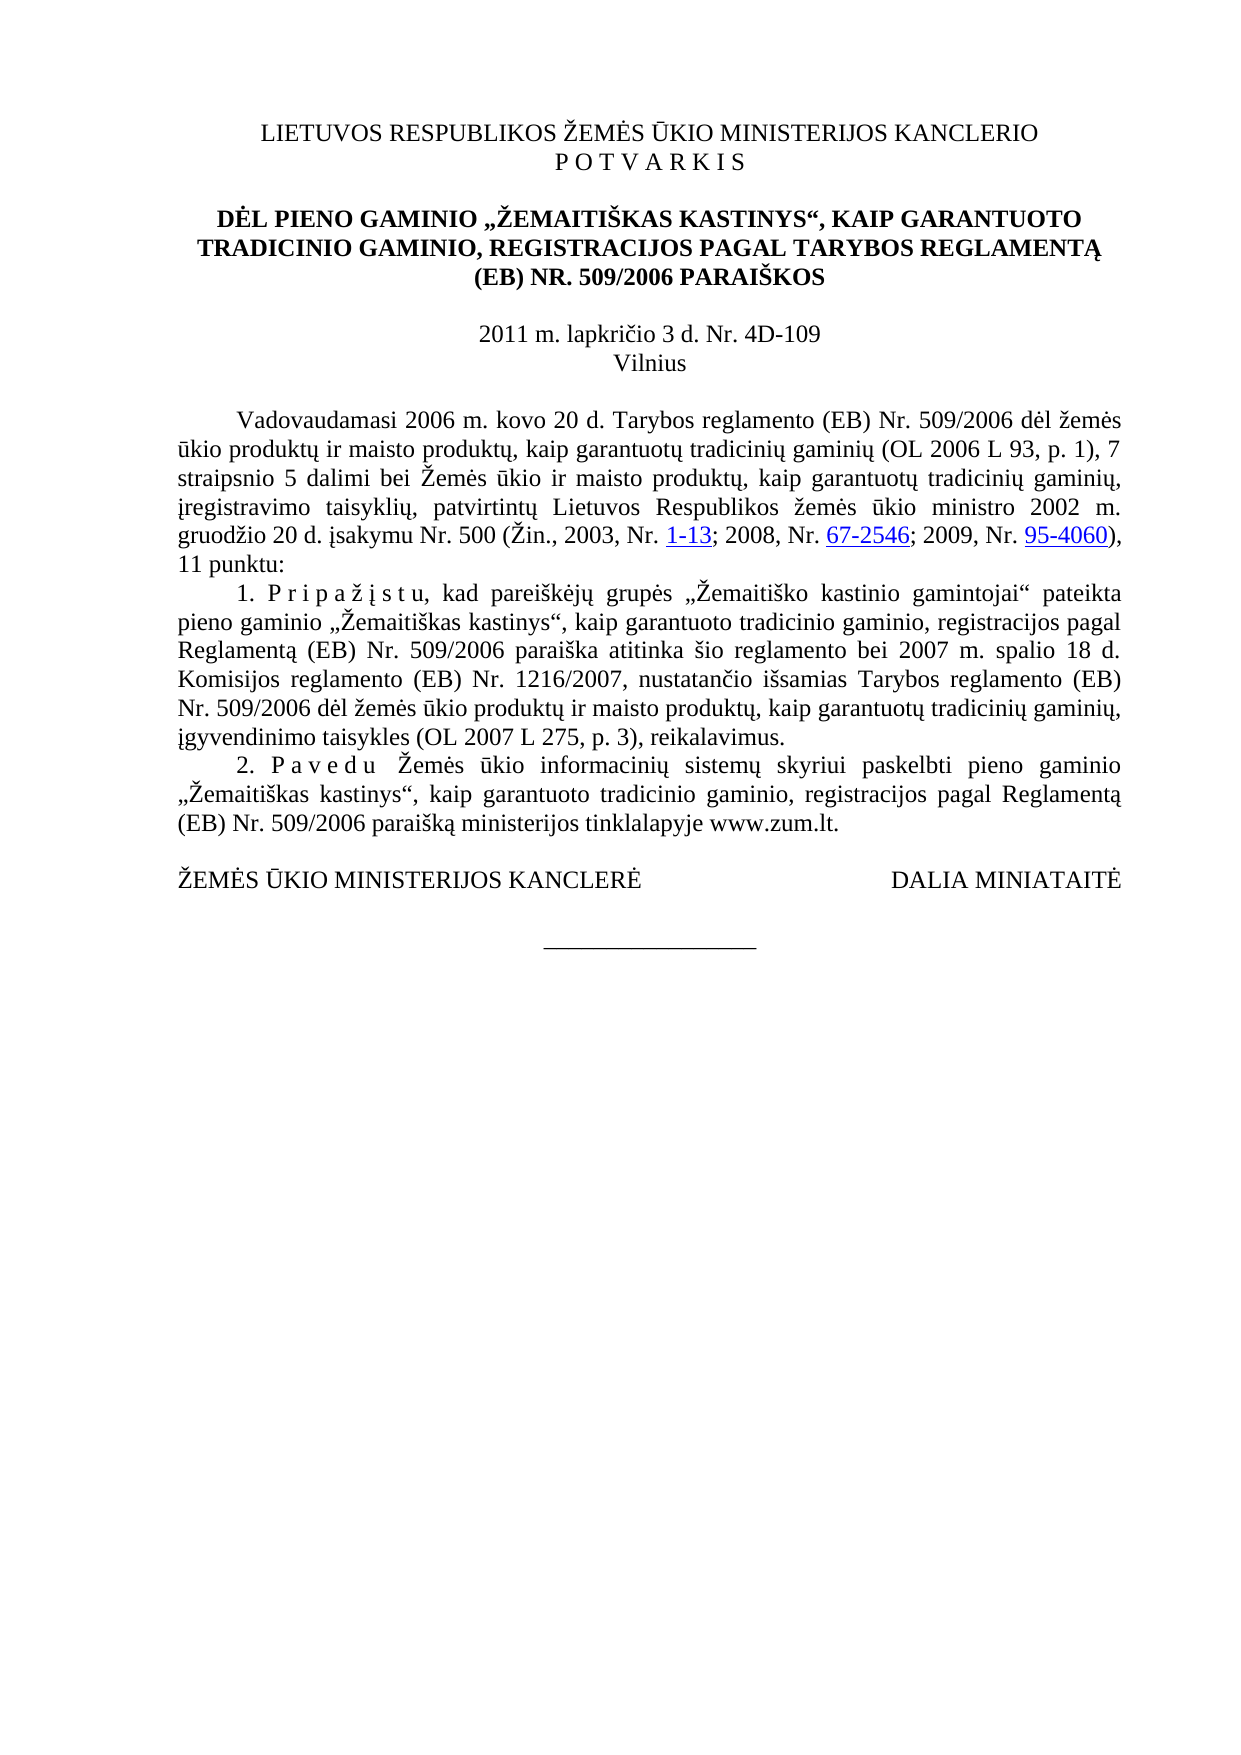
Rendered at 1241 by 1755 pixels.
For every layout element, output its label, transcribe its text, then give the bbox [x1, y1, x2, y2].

text 2. Pavedu Žemės ūkio informacinių sistemų skyriui paskelbti pieno gaminio „Žemaitiškas kastinys“, kaip garantuoto tradicinio gaminio, registracijos pagal Reglamentą (EB) Nr. 509/2006 paraišką ministerijos tinklalapyje www.zum.lt. [177, 751, 1122, 837]
text POTVARKIS [177, 147, 1122, 176]
text Žemės ūkio ministerijos kanclerė Dalia Miniataitė [177, 866, 1122, 894]
text DĖL PIENO GAMINIO „ŽEMAITIŠKAS KASTINYS“, KAIP GARANTUOTO TRADICINIO GAMINIO, REGISTRACIJOS PAGAL TARYBOS REGLAMENTĄ (EB) NR. 509/2006 PARAIŠKOS [177, 204, 1122, 291]
text _________________ [177, 923, 1122, 952]
text Vadovaudamasi 2006 m. kovo 20 d. Tarybos reglamento (EB) Nr. 509/2006 dėl žemės ūkio produktų ir maisto produktų, kaip garantuotų tradicinių gaminių (OL 2006 L 93, p. 1), 7 straipsnio 5 dalimi bei Žemės ūkio ir maisto produktų, kaip garantuotų tradicinių gaminių, įregistravimo taisyklių, patvirtintų Lietuvos Respublikos žemės ūkio ministro 2002 m. gruodžio 20 d. įsakymu Nr. 500 (Žin., 2003, Nr. 1-13; 2008, Nr. 67-2546; 2009, Nr. 95-4060), 11 punktu: [177, 406, 1122, 578]
text Vilnius [177, 348, 1122, 377]
text 1. Pripažįstu, kad pareiškėjų grupės „Žemaitiško kastinio gamintojai“ pateikta pieno gaminio „Žemaitiškas kastinys“, kaip garantuoto tradicinio gaminio, registracijos pagal Reglamentą (EB) Nr. 509/2006 paraiška atitinka šio reglamento bei 2007 m. spalio 18 d. Komisijos reglamento (EB) Nr. 1216/2007, nustatančio išsamias Tarybos reglamento (EB) Nr. 509/2006 dėl žemės ūkio produktų ir maisto produktų, kaip garantuotų tradicinių gaminių, įgyvendinimo taisykles (OL 2007 L 275, p. 3), reikalavimus. [177, 578, 1122, 751]
text LIETUVOS RESPUBLIKOS ŽEMĖS ŪKIO MINISTERIJOS KANCLERIO [177, 118, 1122, 147]
text 2011 m. lapkričio 3 d. Nr. 4D-109 [177, 319, 1122, 348]
